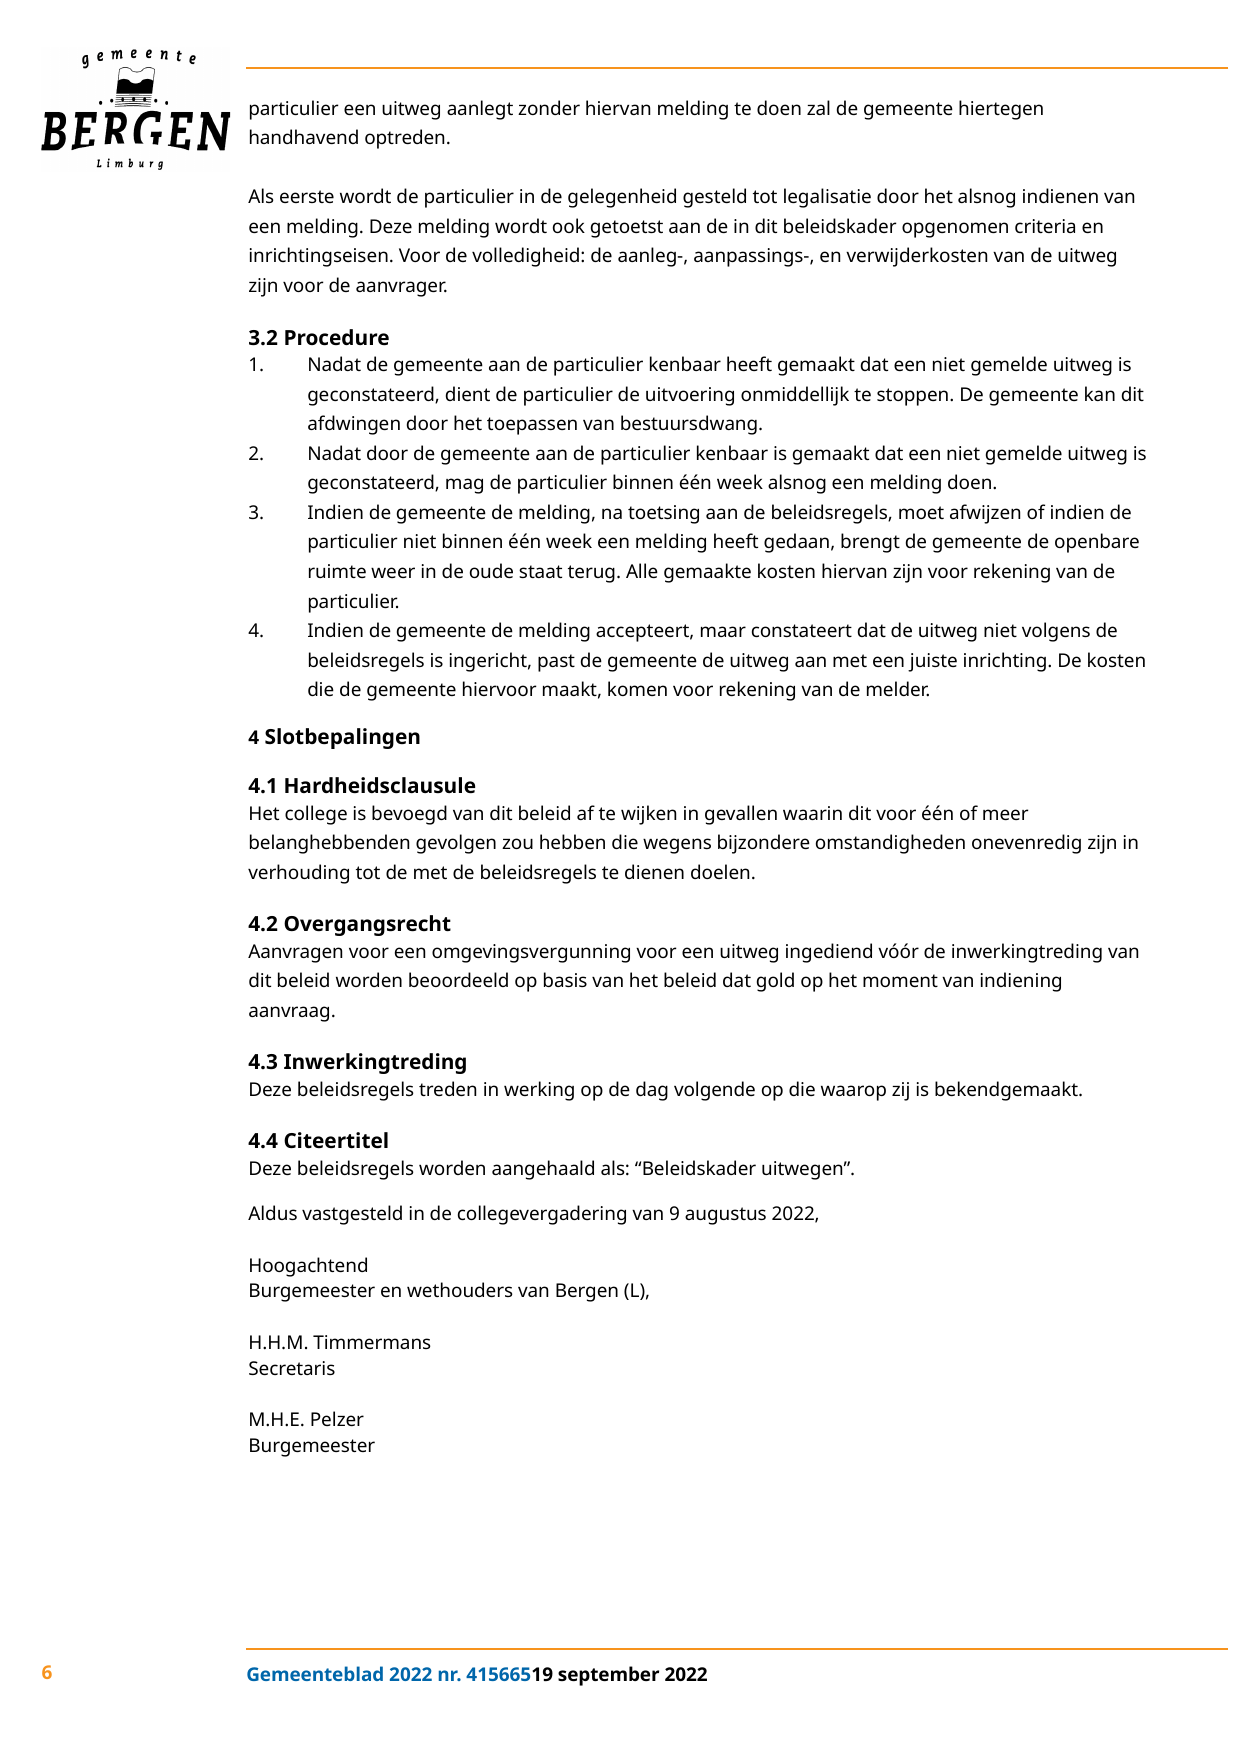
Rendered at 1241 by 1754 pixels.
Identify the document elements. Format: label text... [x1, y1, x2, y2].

text 4.4 Citeertitel [248, 1126, 1152, 1155]
text Deze beleidsregels treden in werking op de dag volgende op die waarop zij is bekendgemaakt. [248, 1076, 1152, 1102]
text Deze beleidsregels worden aangehaald als: “Beleidskader uitwegen”. [248, 1155, 1152, 1181]
text Als eerste wordt de particulier in de gelegenheid gesteld tot legalisatie door het alsnog indienen van een melding. Deze melding wordt ook getoetst aan de in dit beleidskader opgenomen criteria en inrichtingseisen. Voor de volledigheid: de aanleg-, aanpassings-, en verwijderkosten van de uitweg zijn voor de aanvrager. [248, 183, 1152, 298]
text M.H.E. Pelzer [248, 1406, 1152, 1432]
text H.H.M. Timmermans [248, 1329, 1152, 1355]
list Nadat door de gemeente aan de particulier kenbaar is gemaakt dat een niet gemelde uitweg is geconstateerd, mag de particulier binnen één week alsnog een melding doen. [248, 440, 1152, 495]
text Het college is bevoegd van dit beleid af te wijken in gevallen waarin dit voor één of meer belanghebbenden gevolgen zou hebben die wegens bijzondere omstandigheden onevenredig zijn in verhouding tot de met de beleidsregels te dienen doelen. [248, 800, 1152, 885]
text Burgemeester en wethouders van Bergen (L), [248, 1278, 1152, 1303]
text Aanvragen voor een omgevingsvergunning voor een uitweg ingediend vóór de inwerkingtreding van dit beleid worden beoordeeld op basis van het beleid dat gold op het moment van indiening aanvraag. [248, 938, 1152, 1023]
list Nadat de gemeente aan de particulier kenbaar heeft gemaakt dat een niet gemelde uitweg is geconstateerd, dient de particulier de uitvoering onmiddellijk te stoppen. De gemeente kan dit afdwingen door het toepassen van bestuursdwang. [248, 351, 1152, 436]
picture [41, 47, 231, 172]
text 4.2 Overgangsrecht [248, 909, 1152, 938]
text 4 Slotbepalingen [248, 722, 1152, 751]
list Indien de gemeente de melding accepteert, maar constateert dat de uitweg niet volgens de beleidsregels is ingericht, past de gemeente de uitweg aan met een juiste inrichting. De kosten die de gemeente hiervoor maakt, komen voor rekening van de melder. [248, 617, 1152, 702]
text 4.1 Hardheidsclausule [248, 771, 1152, 800]
text 4.3 Inwerkingtreding [248, 1047, 1152, 1076]
list Indien de gemeente de melding, na toetsing aan de beleidsregels, moet afwijzen of indien de particulier niet binnen één week een melding heeft gedaan, brengt de gemeente de openbare ruimte weer in de oude staat terug. Alle gemaakte kosten hiervan zijn voor rekening van de particulier. [248, 499, 1152, 613]
text Hoogachtend [248, 1252, 1152, 1278]
text Secretaris [248, 1355, 1152, 1381]
text Aldus vastgesteld in de collegevergadering van 9 augustus 2022, [248, 1200, 1152, 1226]
text particulier een uitweg aanlegt zonder hiervan melding te doen zal de gemeente hiertegen handhavend optreden. [248, 95, 1152, 150]
text 3.2 Procedure [248, 323, 1152, 351]
text Burgemeester [248, 1432, 1152, 1458]
